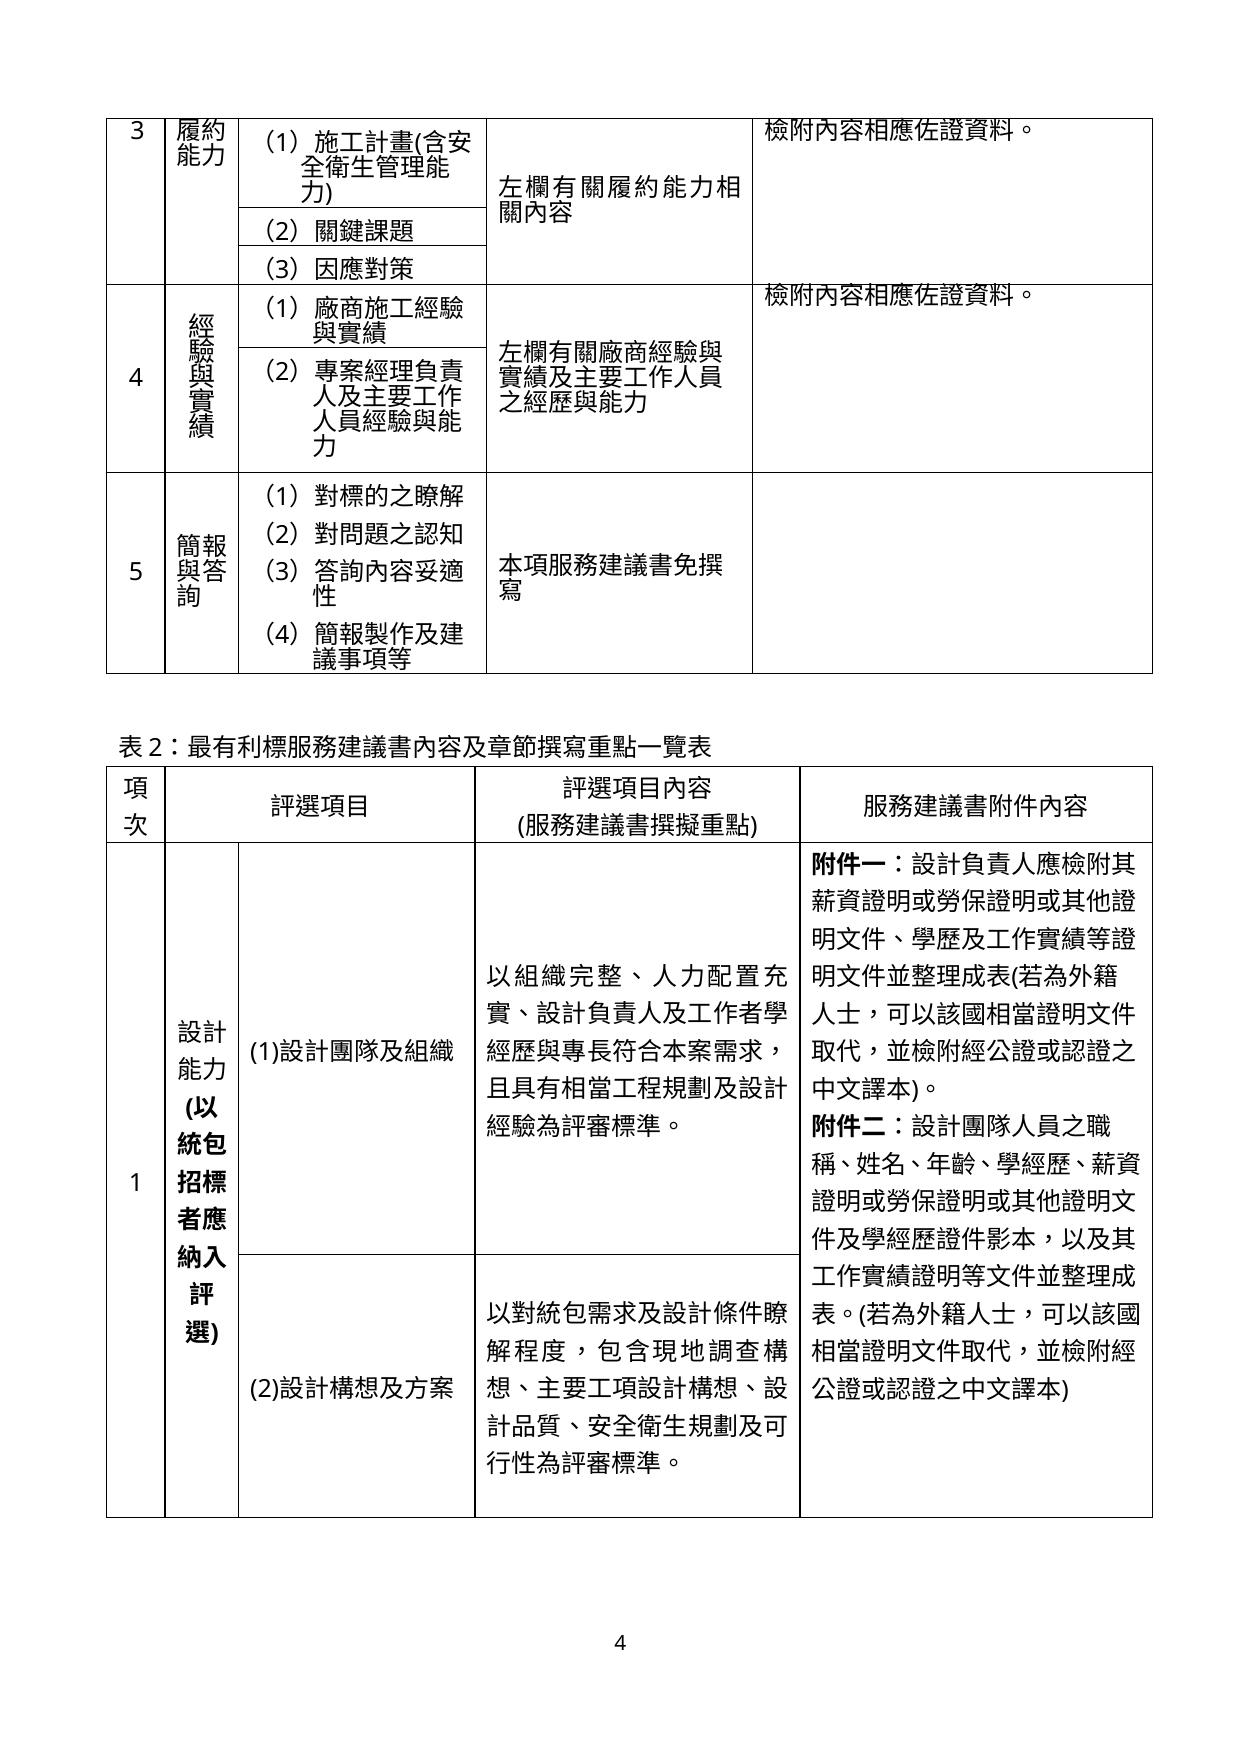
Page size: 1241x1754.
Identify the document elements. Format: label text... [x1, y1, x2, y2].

table_cell 以組織完整、人力配置充實、設計負責人及工作者學經歷與專長符合本案需求，且具有相當工程規劃及設計經驗為評審標準。 [476, 843, 799, 1254]
table_header 評選項目 [166, 767, 474, 842]
table_cell （2）專案經理負責人及主要工作人員經驗與能力 [239, 348, 486, 472]
table_cell 3 [107, 119, 164, 284]
table_header 項次 [107, 767, 164, 842]
table_cell （1）對標的之瞭解 （2）對問題之認知 （3）答詢內容妥適性 （4）簡報製作及建議事項等 [239, 473, 486, 673]
table_cell （1）施工計畫(含安全衛生管理能力) [239, 119, 486, 207]
table_cell 左欄有關廠商經驗與 實績及主要工作人員 之經歷與能力 [487, 285, 752, 472]
table_cell 本項服務建議書免撰寫 [487, 473, 752, 673]
table_cell 以對統包需求及設計條件瞭解程度，包含現地調查構想、主要工項設計構想、設計品質、安全衛生規劃及可行性為評審標準。 [476, 1255, 799, 1517]
table_cell 檢附內容相應佐證資料。 [753, 119, 1152, 284]
table_cell [753, 473, 1152, 673]
table_cell 附件一：設計負責人應檢附其薪資證明或勞保證明或其他證明文件、學歷及工作實績等證明文件並整理成表(若為外籍人士，可以該國相當證明文件取代，並檢附經公證或認證之中文譯本)。 附件二：設計團隊人員之職稱、姓名、年齡、學經歷、薪資證明或勞保證明或其他證明文件及學經歷證件影本，以及其工作實績證明等文件並整理成表。(若為外籍人士，可以該國相當證明文件取代，並檢附經公證或認證之中文譯本) [801, 843, 1152, 1517]
table_cell 設計能力(以統包招標者應納入評選) [166, 843, 238, 1517]
table_cell 4 [107, 285, 164, 472]
table_cell 履約能力 [166, 119, 238, 284]
table_cell 左欄有關履約能力相關內容 [487, 119, 752, 284]
table_cell 簡報與答詢 [166, 473, 238, 673]
table_cell （2）關鍵課題 [239, 208, 486, 245]
table_cell 5 [107, 473, 164, 673]
table_cell (1)設計團隊及組織 [239, 843, 474, 1254]
table_cell （3）因應對策 [239, 246, 486, 284]
text 表2：最有利標服務建議書內容及章節撰寫重點一覽表 [118, 720, 1122, 766]
table_cell 檢附內容相應佐證資料。 [753, 285, 1152, 472]
table_header 服務建議書附件內容 [801, 767, 1152, 842]
table_header 評選項目內容 (服務建議書撰擬重點) [476, 767, 799, 842]
table_cell 1 [107, 843, 164, 1517]
table_cell (2)設計構想及方案 [239, 1255, 474, 1517]
table_cell （1）廠商施工經驗與實績 [239, 285, 486, 347]
table_cell 經驗與實績 [166, 285, 238, 472]
